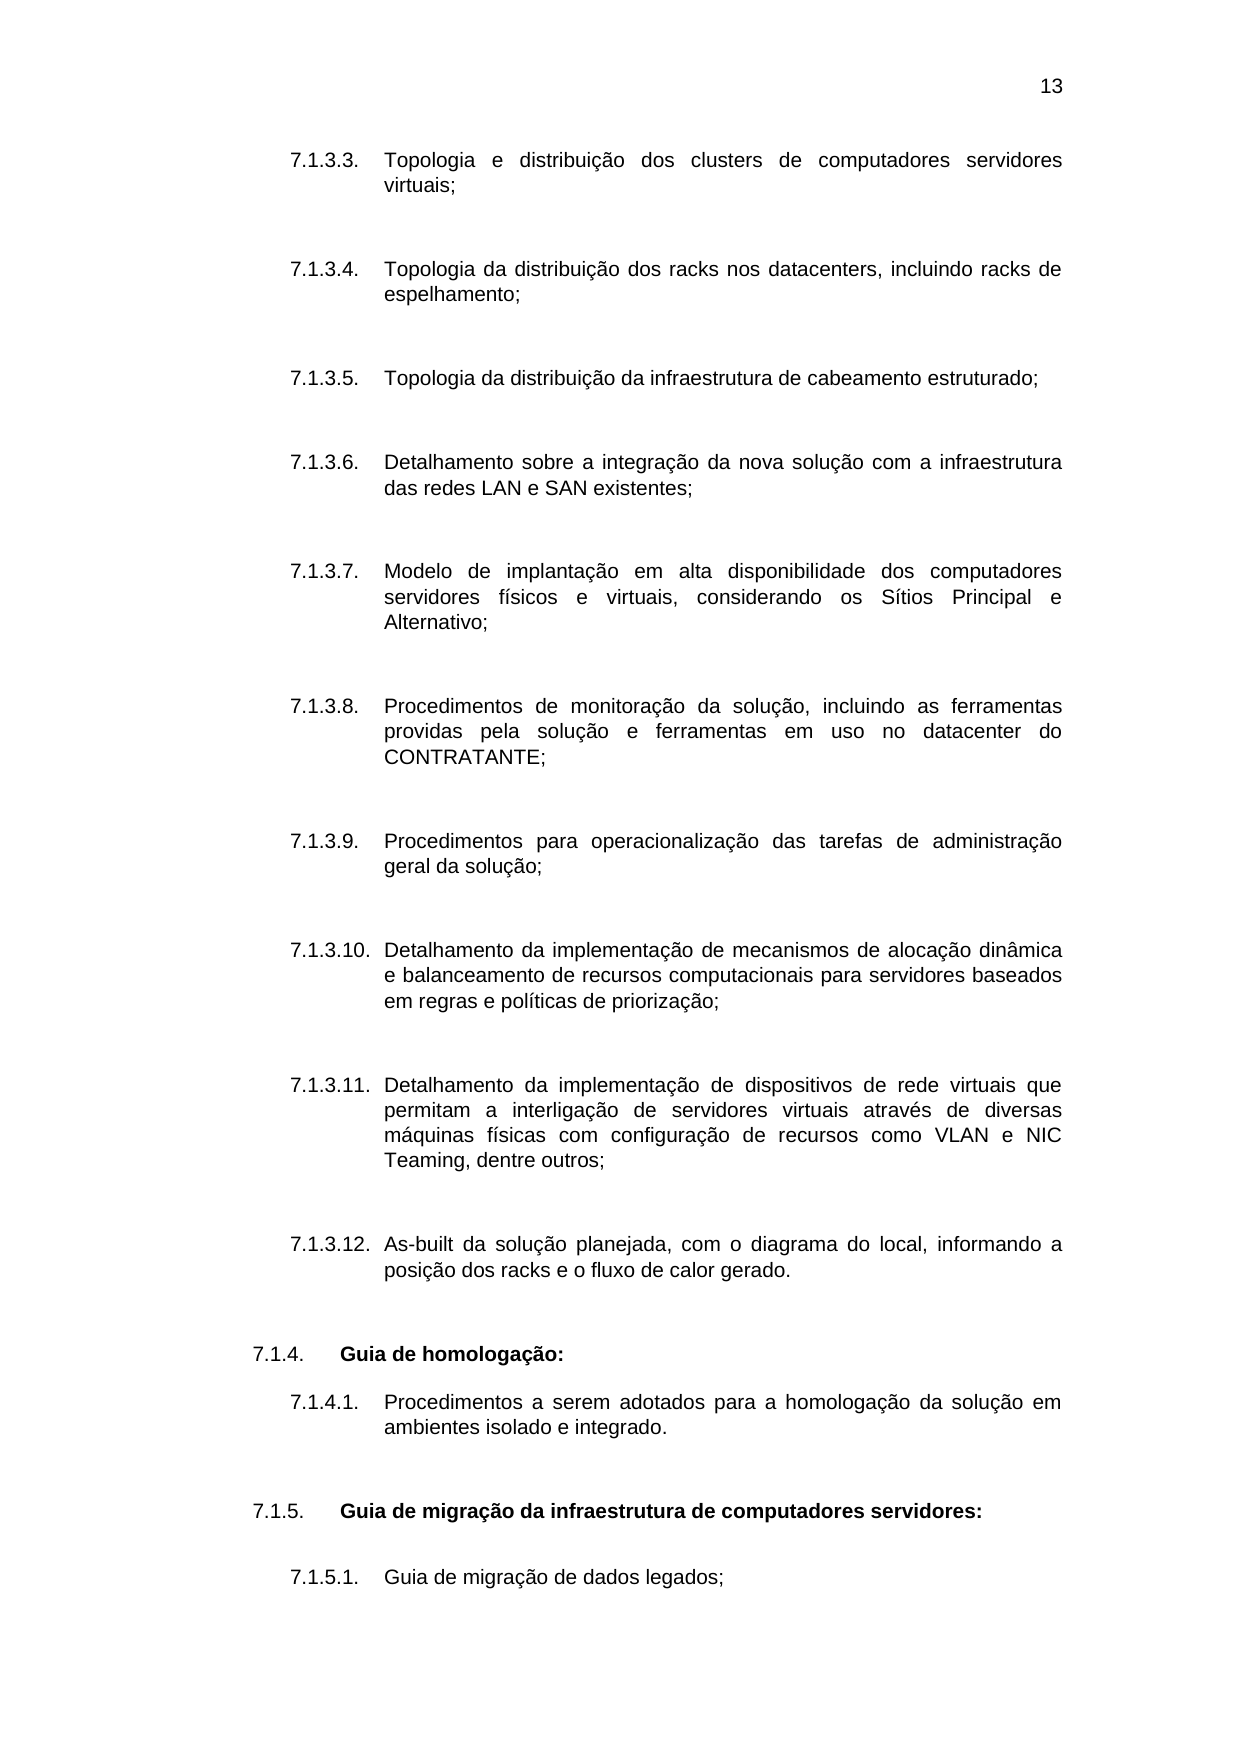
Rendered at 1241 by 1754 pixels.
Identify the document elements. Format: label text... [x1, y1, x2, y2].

list Procedimentos a serem adotados para a homologação da solução em ambientes isolado e integrado. [290, 1389, 1063, 1439]
list Topologia da distribuição da infraestrutura de cabeamento estruturado; [290, 366, 1063, 390]
list Detalhamento da implementação de dispositivos de rede virtuais que permitam a interligação de servidores virtuais através de diversas máquinas físicas com configuração de recursos como VLAN e NIC Teaming, dentre outros; [290, 1072, 1063, 1172]
list Topologia e distribuição dos clusters de computadores servidores virtuais; [290, 148, 1063, 197]
list Modelo de implantação em alta disponibilidade dos computadores servidores físicos e virtuais, considerando os Sítios Principal e Alternativo; [290, 559, 1063, 634]
list Procedimentos para operacionalização das tarefas de administração geral da solução; [290, 828, 1063, 878]
list Detalhamento sobre a integração da nova solução com a infraestrutura das redes LAN e SAN existentes; [290, 450, 1063, 499]
list As-built da solução planejada, com o diagrama do local, informando a posição dos racks e o fluxo de calor gerado. [290, 1232, 1063, 1282]
list Detalhamento da implementação de mecanismos de alocação dinâmica e balanceamento de recursos computacionais para servidores baseados em regras e políticas de priorização; [290, 938, 1063, 1012]
list Guia de homologação: [252, 1342, 1063, 1366]
list Guia de migração de dados legados; [290, 1565, 1063, 1589]
list Guia de migração da infraestrutura de computadores servidores: [252, 1499, 1063, 1523]
list Topologia da distribuição dos racks nos datacenters, incluindo racks de espelhamento; [290, 257, 1063, 306]
list Procedimentos de monitoração da solução, incluindo as ferramentas providas pela solução e ferramentas em uso no datacenter do CONTRATANTE; [290, 694, 1063, 768]
